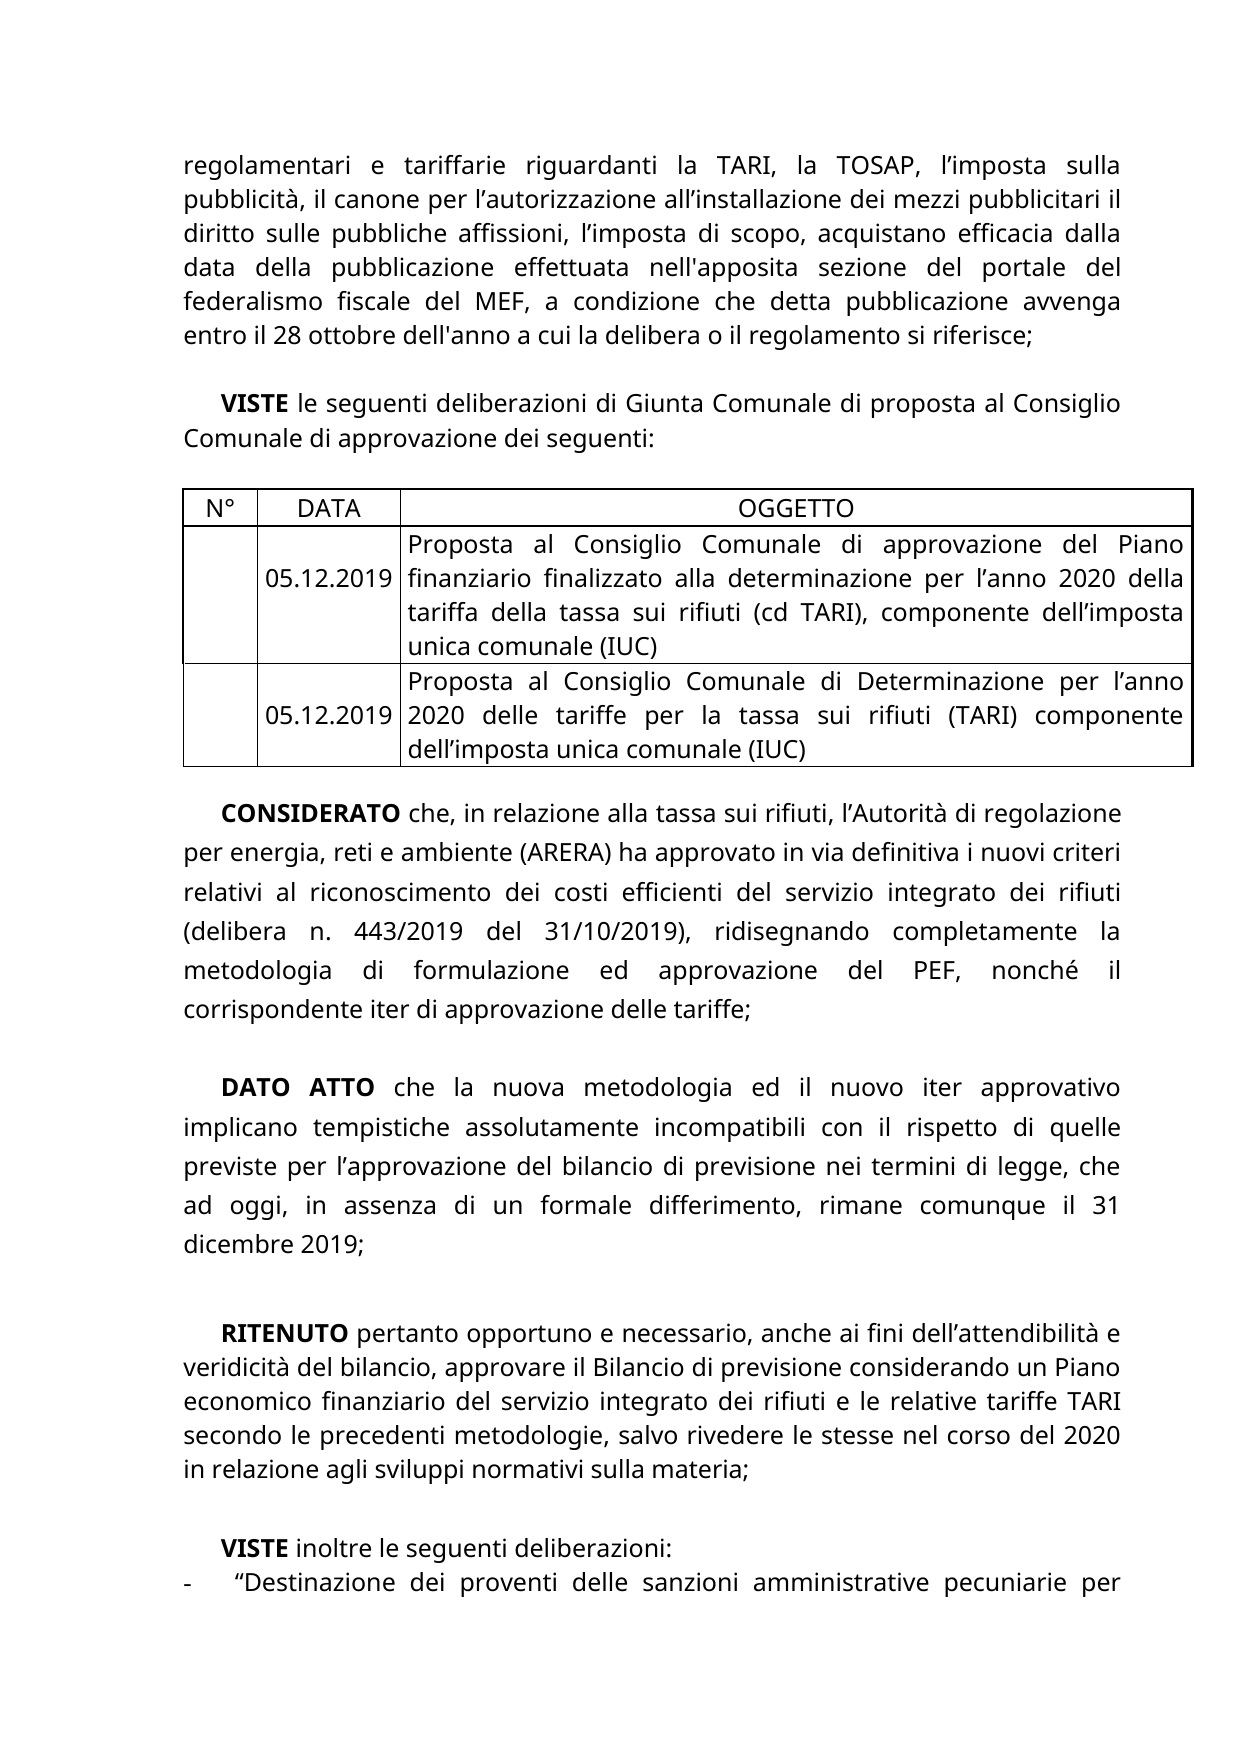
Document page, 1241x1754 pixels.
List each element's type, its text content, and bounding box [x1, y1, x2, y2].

table_cell 05.12.2019 [258, 527, 400, 663]
table_header DATA [258, 490, 400, 524]
table_header OGGETTO [401, 490, 1191, 524]
table_cell [184, 664, 257, 766]
text regolamentari e tariffarie riguardanti la TARI, la TOSAP, l’imposta sulla pubblicità, il canone per l’autorizzazione all’installazione dei mezzi pubblicitari il diritto sulle pubbliche affissioni, l’imposta di scopo, acquistano efficacia dalla data della pubblicazione effettuata nell'apposita sezione del portale del federalismo fiscale del MEF, a condizione che detta pubblicazione avvenga entro il 28 ottobre dell'anno a cui la delibera o il regolamento si riferisce; [183, 148, 1122, 352]
text VISTE le seguenti deliberazioni di Giunta Comunale di proposta al Consiglio Comunale di approvazione dei seguenti: [183, 386, 1122, 454]
text RITENUTO pertanto opportuno e necessario, anche ai fini dell’attendibilità e veridicità del bilancio, approvare il Bilancio di previsione considerando un Piano economico finanziario del servizio integrato dei rifiuti e le relative tariffe TARI secondo le precedenti metodologie, salvo rivedere le stesse nel corso del 2020 in relazione agli sviluppi normativi sulla materia; [183, 1315, 1122, 1486]
text CONSIDERATO che, in relazione alla tassa sui rifiuti, l’Autorità di regolazione per energia, reti e ambiente (ARERA) ha approvato in via definitiva i nuovi criteri relativi al riconoscimento dei costi efficienti del servizio integrato dei rifiuti (delibera n. 443/2019 del 31/10/2019), ridisegnando completamente la metodologia di formulazione ed approvazione del PEF, nonché il corrispondente iter di approvazione delle tariffe; [183, 796, 1122, 1026]
text DATO ATTO che la nuova metodologia ed il nuovo iter approvativo implicano tempistiche assolutamente incompatibili con il rispetto di quelle previste per l’approvazione del bilancio di previsione nei termini di legge, che ad oggi, in assenza di un formale differimento, rimane comunque il 31 dicembre 2019; [183, 1070, 1122, 1261]
list “Destinazione dei proventi delle sanzioni amministrative pecuniarie per [183, 1564, 1122, 1598]
table_cell 05.12.2019 [258, 664, 400, 766]
table_cell Proposta al Consiglio Comunale di Determinazione per l’anno 2020 delle tariffe per la tassa sui rifiuti (TARI) componente dell’imposta unica comunale (IUC) [401, 664, 1191, 766]
table_header N° [184, 490, 257, 524]
table_cell [184, 527, 257, 663]
table_cell Proposta al Consiglio Comunale di approvazione del Piano finanziario finalizzato alla determinazione per l’anno 2020 della tariffa della tassa sui rifiuti (cd TARI), componente dell’imposta unica comunale (IUC) [401, 527, 1191, 663]
text VISTE inoltre le seguenti deliberazioni: [183, 1530, 1122, 1564]
